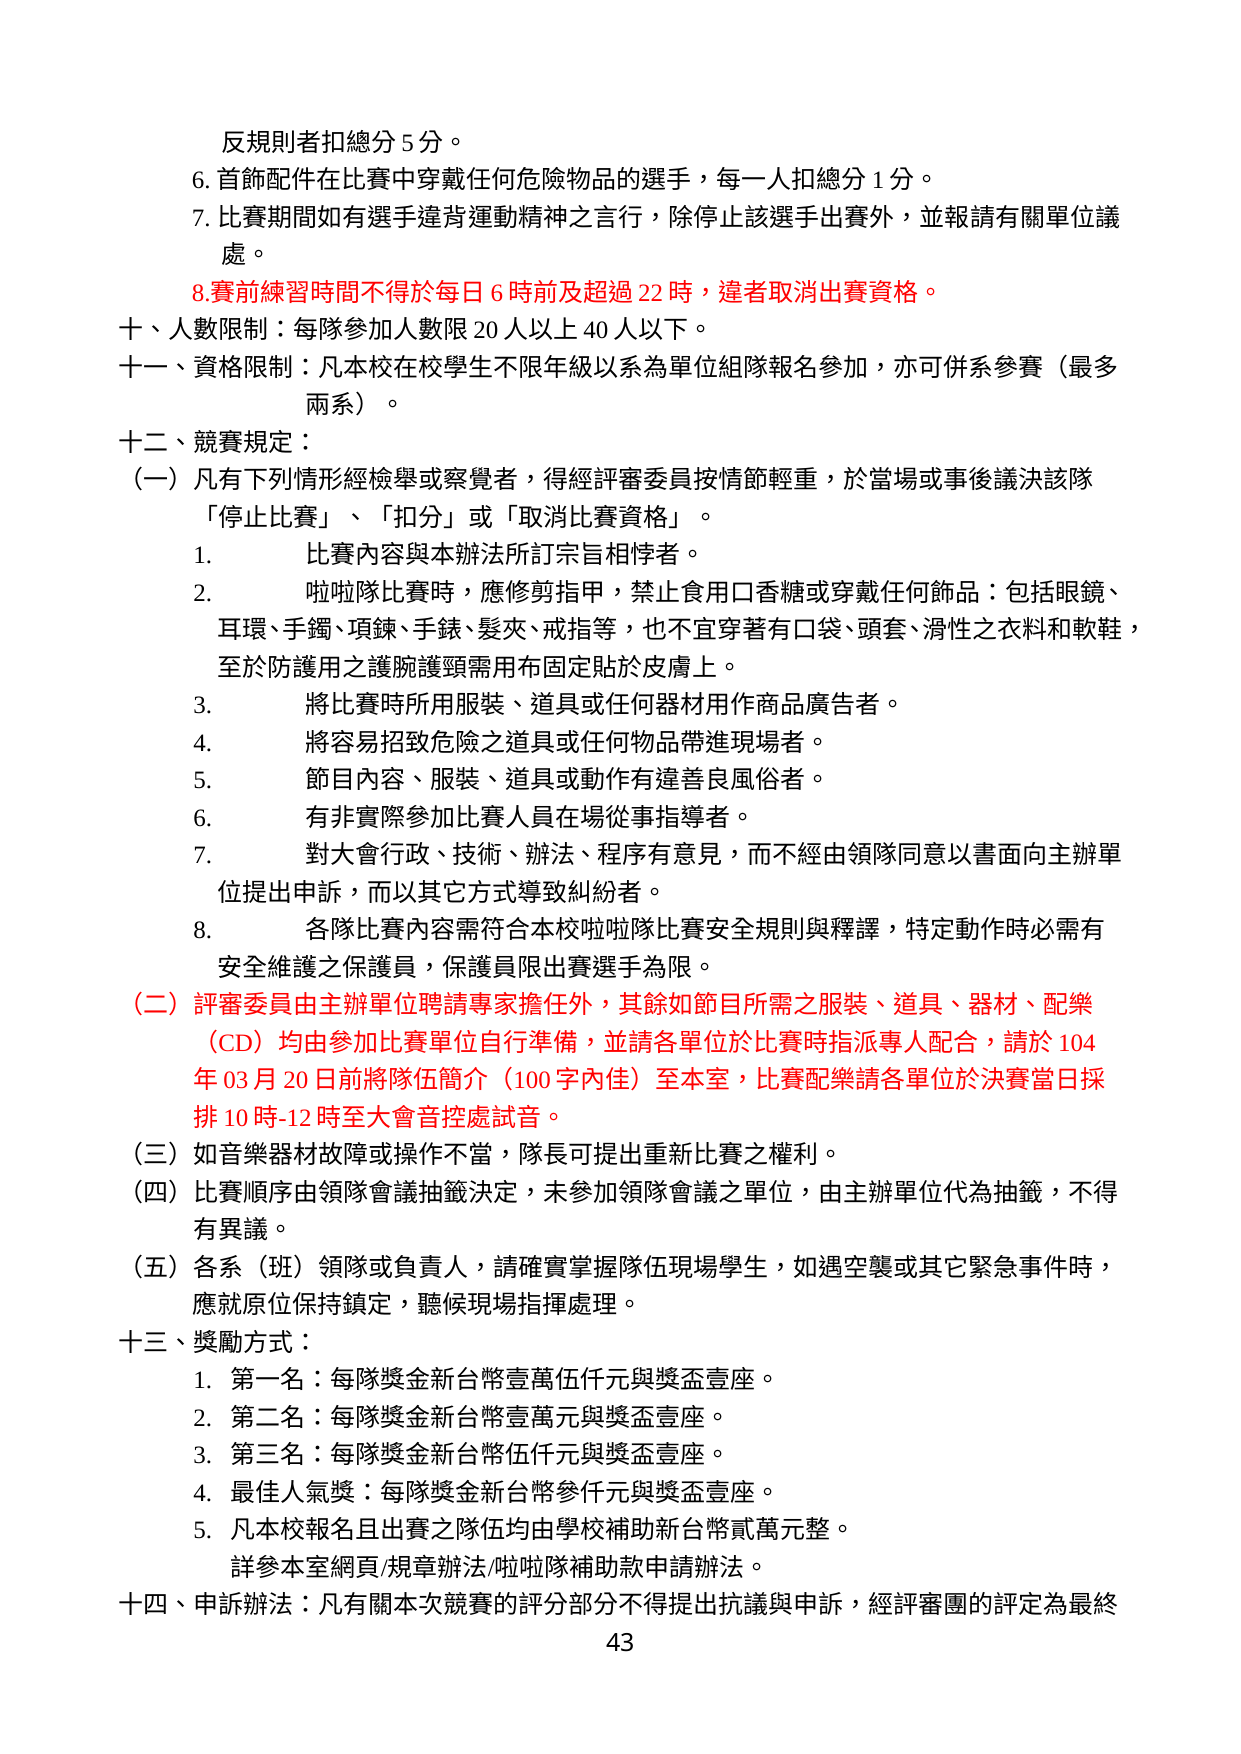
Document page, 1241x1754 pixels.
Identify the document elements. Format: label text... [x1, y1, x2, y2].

text （四）比賽順序由領隊會議抽籤決定，未參加領隊會議之單位，由主辦單位代為抽籤，不得有異議。 [118, 1171, 1122, 1246]
text 反規則者扣總分5分。 [192, 121, 1122, 159]
text （一）凡有下列情形經檢舉或察覺者，得經評審委員按情節輕重，於當場或事後議決該隊「停止比賽」、「扣分」或「取消比賽資格」。 [118, 459, 1122, 534]
text （五）各系（班）領隊或負責人，請確實掌握隊伍現場學生，如遇空襲或其它緊急事件時，應就原位保持鎮定，聽候現場指揮處理。 [118, 1246, 1122, 1321]
list 對大會行政、技術、辦法、程序有意見，而不經由領隊同意以書面向主辦單位提出申訴，而以其它方式導致糾紛者。 [193, 834, 1122, 909]
text 十四、申訴辦法：凡有關本次競賽的評分部分不得提出抗議與申訴，經評審團的評定為最終 [118, 1584, 1122, 1621]
text 十二、競賽規定： [118, 421, 1122, 459]
text （三）如音樂器材故障或操作不當，隊長可提出重新比賽之權利。 [118, 1134, 1122, 1171]
list 節目內容、服裝、道具或動作有違善良風俗者。 [193, 759, 1122, 796]
list 第一名：每隊獎金新台幣壹萬伍仟元與獎盃壹座。 [193, 1359, 1122, 1396]
list 各隊比賽內容需符合本校啦啦隊比賽安全規則與釋譯，特定動作時必需有安全維護之保護員，保護員限出賽選手為限。 [193, 909, 1122, 984]
text 6. 首飾配件在比賽中穿戴任何危險物品的選手，每一人扣總分1分。 [192, 159, 1122, 196]
list 將容易招致危險之道具或任何物品帶進現場者。 [193, 721, 1122, 759]
text 十一、資格限制：凡本校在校學生不限年級以系為單位組隊報名參加，亦可併系參賽（最多兩系）。 [118, 346, 1122, 421]
text （二）評審委員由主辦單位聘請專家擔任外，其餘如節目所需之服裝、道具、器材、配樂（CD）均由參加比賽單位自行準備，並請各單位於比賽時指派專人配合，請於104年03月20日前將隊伍簡介（100字內佳）至本室，比賽配樂請各單位於決賽當日採排10時-12時至大會音控處試音。 [118, 984, 1122, 1134]
list 第二名：每隊獎金新台幣壹萬元與獎盃壹座。 [193, 1396, 1122, 1434]
text 十三、獎勵方式： [118, 1321, 1122, 1359]
text 8.賽前練習時間不得於每日6時前及超過22時，違者取消出賽資格。 [192, 271, 1122, 309]
text 詳參本室網頁/規章辦法/啦啦隊補助款申請辦法。 [231, 1546, 1122, 1584]
list 比賽內容與本辦法所訂宗旨相悖者。 [193, 534, 1122, 571]
list 最佳人氣獎：每隊獎金新台幣參仟元與獎盃壹座。 [193, 1471, 1122, 1509]
list 第三名：每隊獎金新台幣伍仟元與獎盃壹座。 [193, 1434, 1122, 1471]
text 十、人數限制：每隊參加人數限20人以上40人以下。 [118, 309, 1122, 346]
list 有非實際參加比賽人員在場從事指導者。 [193, 796, 1122, 834]
list 將比賽時所用服裝、道具或任何器材用作商品廣告者。 [193, 684, 1122, 721]
list 啦啦隊比賽時，應修剪指甲，禁止食用口香糖或穿戴任何飾品：包括眼鏡、耳環、手鐲、項鍊、手錶、髮夾、戒指等，也不宜穿著有口袋、頭套、滑性之衣料和軟鞋，至於防護用之護腕護頸需用布固定貼於皮膚上。 [193, 571, 1122, 684]
text 7. 比賽期間如有選手違背運動精神之言行，除停止該選手出賽外，並報請有關單位議處。 [192, 196, 1122, 271]
list 凡本校報名且出賽之隊伍均由學校補助新台幣貳萬元整。 [193, 1509, 1122, 1546]
